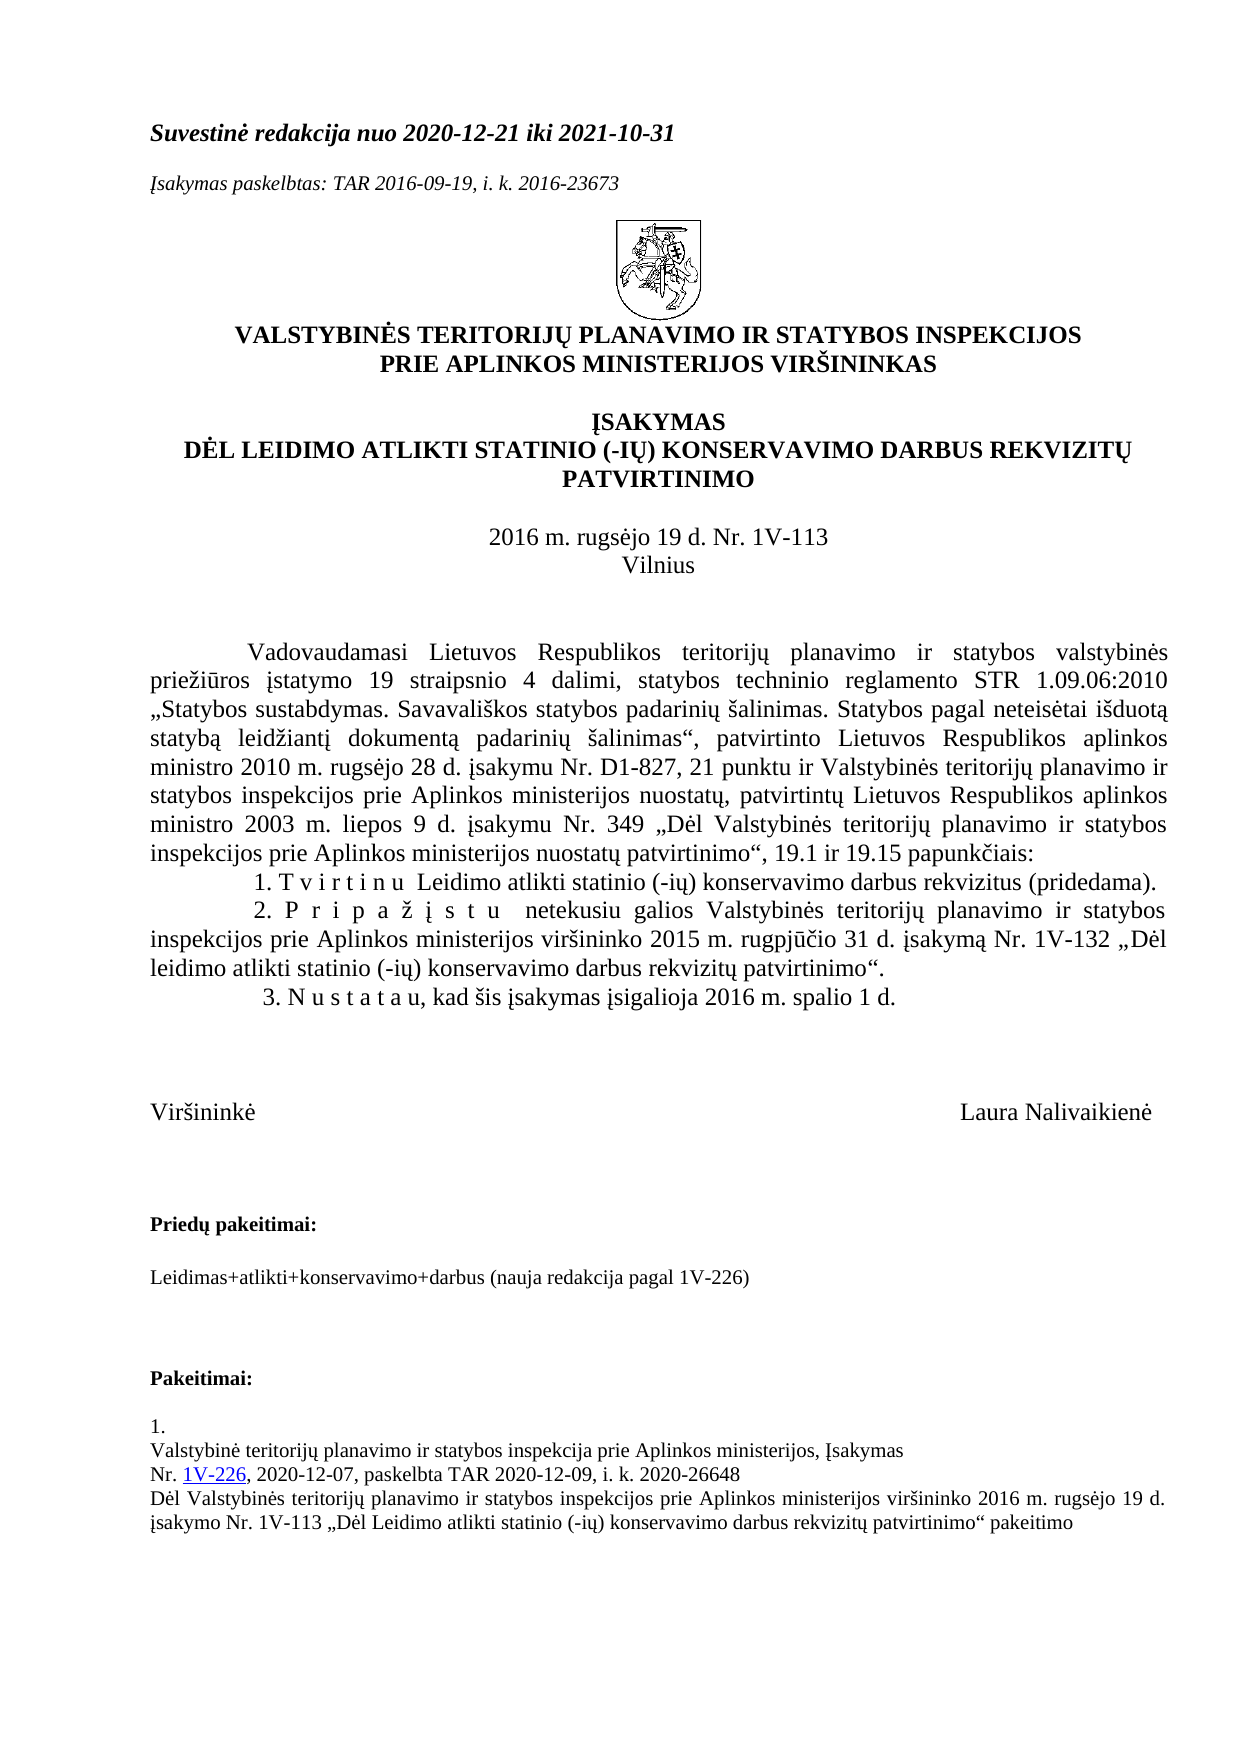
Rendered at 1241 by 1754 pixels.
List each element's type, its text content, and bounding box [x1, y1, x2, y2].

text Pakeitimai: [150, 1366, 1167, 1390]
text Nr. 1V-226, 2020-12-07, paskelbta TAR 2020-12-09, i. k. 2020-26648 [150, 1462, 1167, 1486]
text prie aplinkos ministerijos viršininkas [150, 349, 1167, 378]
text 3. N u s t a t a u, kad šis įsakymas įsigalioja 2016 m. spalio 1 d. [262, 982, 1167, 1011]
text 2016 m. rugsėjo 19 d. Nr. 1V-113 [150, 522, 1167, 551]
text DĖL LEIDIMO ATLIKTI STATINIO (-IŲ) KONSERVAVIMO DARBUS REKVIZITŲ PATVIRTINIMO [150, 436, 1167, 493]
text Vadovaudamasi Lietuvos Respublikos teritorijų planavimo ir statybos valstybinės priežiūros įstatymo 19 straipsnio 4 dalimi, statybos techninio reglamento STR 1.09.06:2010 „Statybos sustabdymas. Savavališkos statybos padarinių šalinimas. Statybos pagal neteisėtai išduotą statybą leidžiantį dokumentą padarinių šalinimas“, patvirtinto Lietuvos Respublikos aplinkos ministro 2010 m. rugsėjo 28 d. įsakymu Nr. D1-827, 21 punktu ir Valstybinės teritorijų planavimo ir statybos inspekcijos prie Aplinkos ministerijos nuostatų, patvirtintų Lietuvos Respublikos aplinkos ministro 2003 m. liepos 9 d. įsakymu Nr. 349 „Dėl Valstybinės teritorijų planavimo ir statybos inspekcijos prie Aplinkos ministerijos nuostatų patvirtinimo“, 19.1 ir 19.15 papunkčiais: [150, 637, 1169, 867]
text Įsakymas paskelbtas: TAR 2016-09-19, i. k. 2016-23673 [150, 171, 1167, 195]
text 2. P r i p a ž į s t u netekusiu galios Valstybinės teritorijų planavimo ir statybos inspekcijos prie Aplinkos ministerijos viršininko 2015 m. rugpjūčio 31 d. įsakymą Nr. 1V-132 „Dėl leidimo atlikti statinio (-ių) konservavimo darbus rekvizitų patvirtinimo“. [150, 896, 1167, 982]
text ĮSAKYMAS [150, 407, 1167, 436]
text 1. T v i r t i n u Leidimo atlikti statinio (-ių) konservavimo darbus rekvizitus (pridedama). [150, 867, 1169, 896]
text Valstybinė teritorijų planavimo ir statybos inspekcija prie Aplinkos ministerijos, Įsakymas [150, 1438, 1167, 1462]
text Priedų pakeitimai: [150, 1212, 1167, 1236]
text 1. [150, 1414, 1167, 1438]
text Dėl Valstybinės teritorijų planavimo ir statybos inspekcijos prie Aplinkos ministerijos viršininko 2016 m. rugsėjo 19 d. įsakymo Nr. 1V-113 „Dėl Leidimo atlikti statinio (-ių) konservavimo darbus rekvizitų patvirtinimo“ pakeitimo [150, 1486, 1167, 1534]
text Leidimas+atlikti+konservavimo+darbus (nauja redakcija pagal 1V-226) [150, 1265, 1167, 1289]
text Vilnius [150, 551, 1167, 579]
text valstybinės teritorijų planavimo ir statybos inspekcijos [150, 321, 1167, 349]
text Suvestinė redakcija nuo 2020-12-21 iki 2021-10-31 [150, 118, 1167, 147]
text Viršininkė Laura Nalivaikienė [150, 1097, 1167, 1126]
